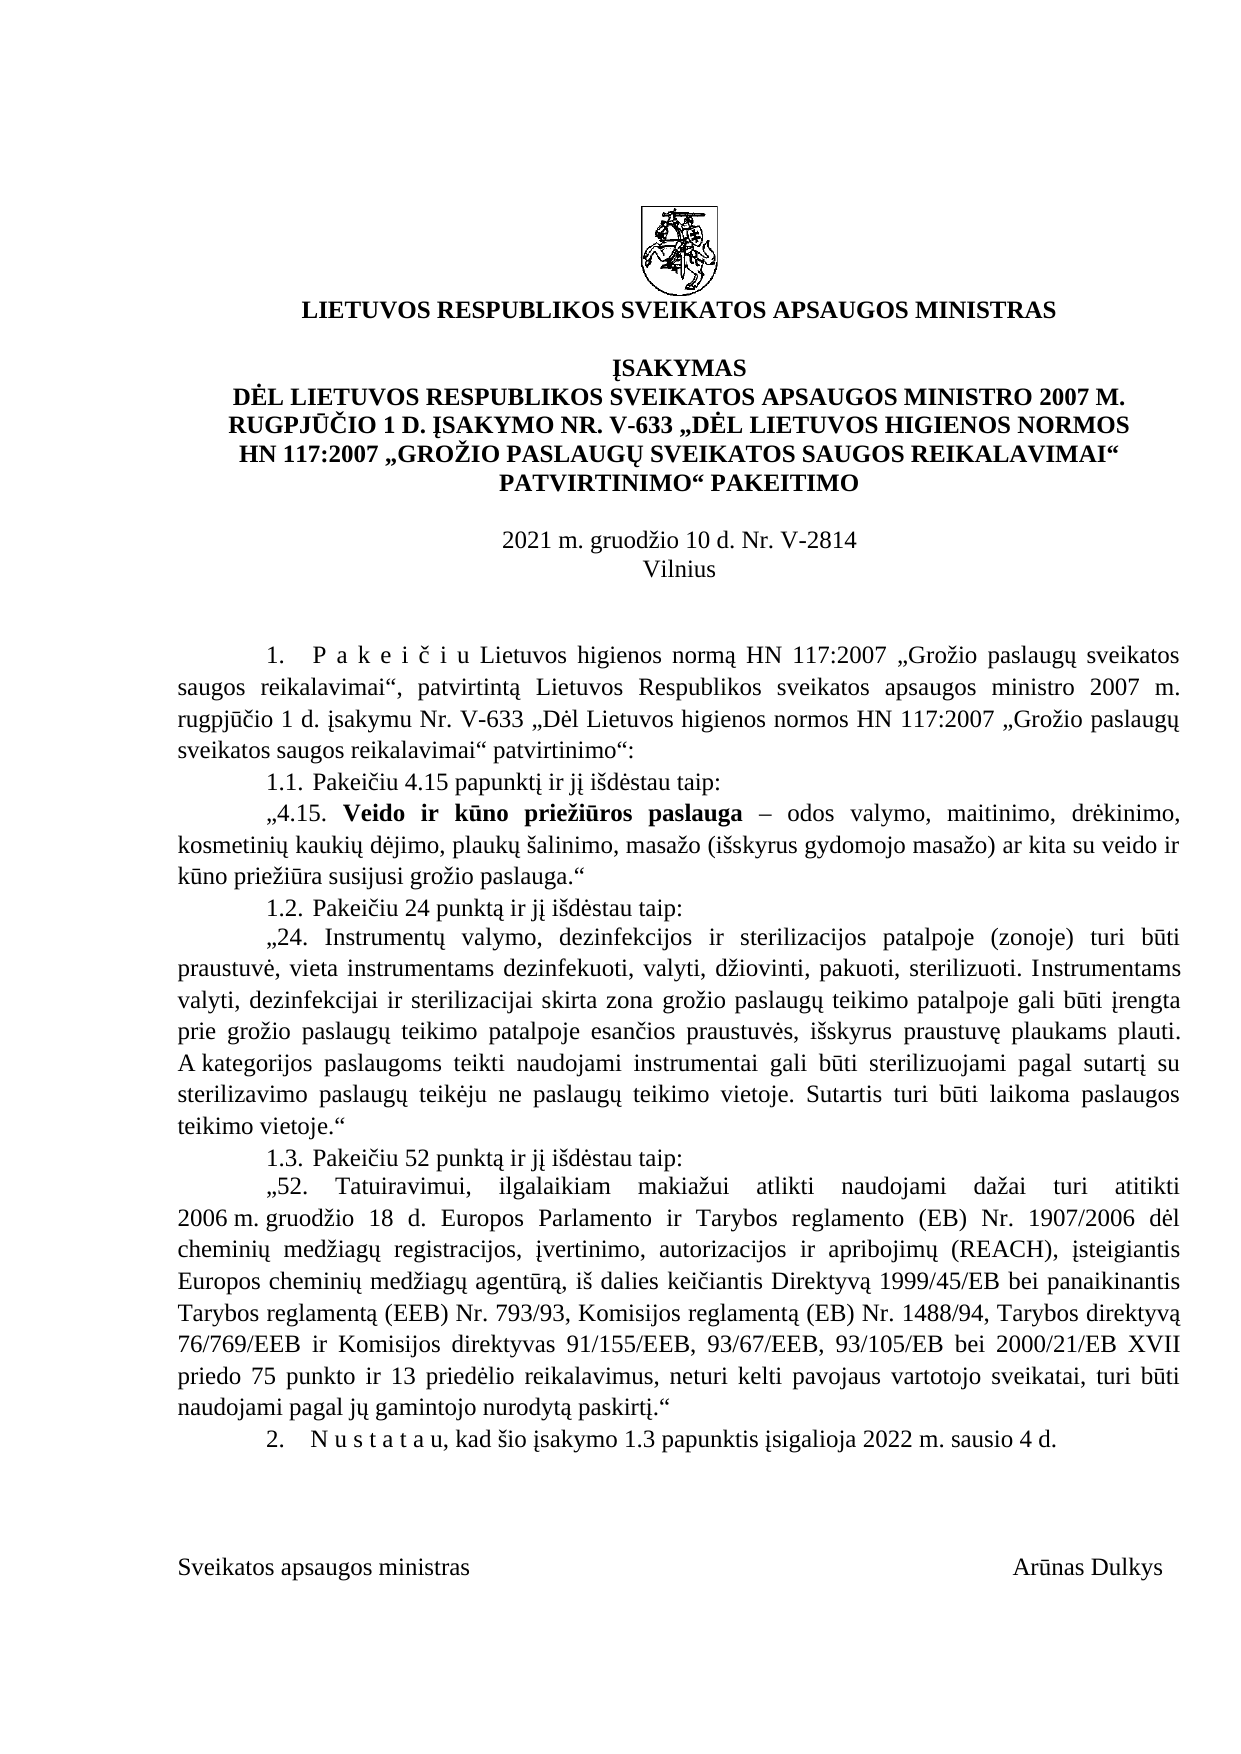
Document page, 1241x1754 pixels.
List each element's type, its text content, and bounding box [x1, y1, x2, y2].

text 2. N u s t a t a u, kad šio įsakymo 1.3 papunktis įsigalioja 2022 m. sausio 4 d. [177, 1424, 1181, 1453]
text Vilnius [177, 554, 1181, 583]
text ĮSAKYMAS [177, 353, 1181, 382]
text 1.1. Pakeičiu 4.15 papunktį ir jį išdėstau taip: [177, 767, 1181, 796]
text 1.2. Pakeičiu 24 punktą ir jį išdėstau taip: [177, 893, 1181, 922]
text LIETUVOS RESPUBLIKOS SVEIKATOS APSAUGOS MINISTRAS [177, 296, 1181, 324]
text „4.15. Veido ir kūno priežiūros paslauga – odos valymo, maitinimo, drėkinimo, kosmetinių kaukių dėjimo, plaukų šalinimo, masažo (išskyrus gydomojo masažo) ar kita su veido ir kūno priežiūra susijusi grožio paslauga.“ [177, 798, 1181, 890]
text 1.3. Pakeičiu 52 punktą ir jį išdėstau taip: [177, 1143, 1181, 1171]
text „24. Instrumentų valymo, dezinfekcijos ir sterilizacijos patalpoje (zonoje) turi būti praustuvė, vieta instrumentams dezinfekuoti, valyti, džiovinti, pakuoti, sterilizuoti. Instrumentams valyti, dezinfekcijai ir sterilizacijai skirta zona grožio paslaugų teikimo patalpoje gali būti įrengta prie grožio paslaugų teikimo patalpoje esančios praustuvės, išskyrus praustuvę plaukams plauti. A kategorijos paslaugoms teikti naudojami instrumentai gali būti sterilizuojami pagal sutartį su sterilizavimo paslaugų teikėju ne paslaugų teikimo vietoje. Sutartis turi būti laikoma paslaugos teikimo vietoje.“ [177, 922, 1181, 1140]
text DĖL LIETUVOS RESPUBLIKOS SVEIKATOS APSAUGOS MINISTRO 2007 M. RUGPJŪČIO 1 D. ĮSAKYMO NR. V-633 „DĖL LIETUVOS HIGIENOS NORMOS HN 117:2007 „GROŽIO PASLAUGŲ SVEIKATOS SAUGOS REIKALAVIMAI“ PATVIRTINIMO“ PAKEITIMO [177, 382, 1181, 497]
text 2021 m. gruodžio 10 d. Nr. V-2814 [177, 526, 1181, 554]
text 1. P a k e i č i u Lietuvos higienos normą HN 117:2007 „Grožio paslaugų sveikatos saugos reikalavimai“, patvirtintą Lietuvos Respublikos sveikatos apsaugos ministro 2007 m. rugpjūčio 1 d. įsakymu Nr. V-633 „Dėl Lietuvos higienos normos HN 117:2007 „Grožio paslaugų sveikatos saugos reikalavimai“ patvirtinimo“: [177, 641, 1181, 764]
text Sveikatos apsaugos ministras Arūnas Dulkys [177, 1552, 1181, 1581]
text „52. Tatuiravimui, ilgalaikiam makiažui atlikti naudojami dažai turi atitikti 2006 m. gruodžio 18 d. Europos Parlamento ir Tarybos reglamento (EB) Nr. 1907/2006 dėl cheminių medžiagų registracijos, įvertinimo, autorizacijos ir apribojimų (REACH), įsteigiantis Europos cheminių medžiagų agentūrą, iš dalies keičiantis Direktyvą 1999/45/EB bei panaikinantis Tarybos reglamentą (EEB) Nr. 793/93, Komisijos reglamentą (EB) Nr. 1488/94, Tarybos direktyvą 76/769/EEB ir Komisijos direktyvas 91/155/EEB, 93/67/EEB, 93/105/EB bei 2000/21/EB XVII priedo 75 punkto ir 13 priedėlio reikalavimus, neturi kelti pavojaus vartotojo sveikatai, turi būti naudojami pagal jų gamintojo nurodytą paskirtį.“ [177, 1171, 1181, 1421]
